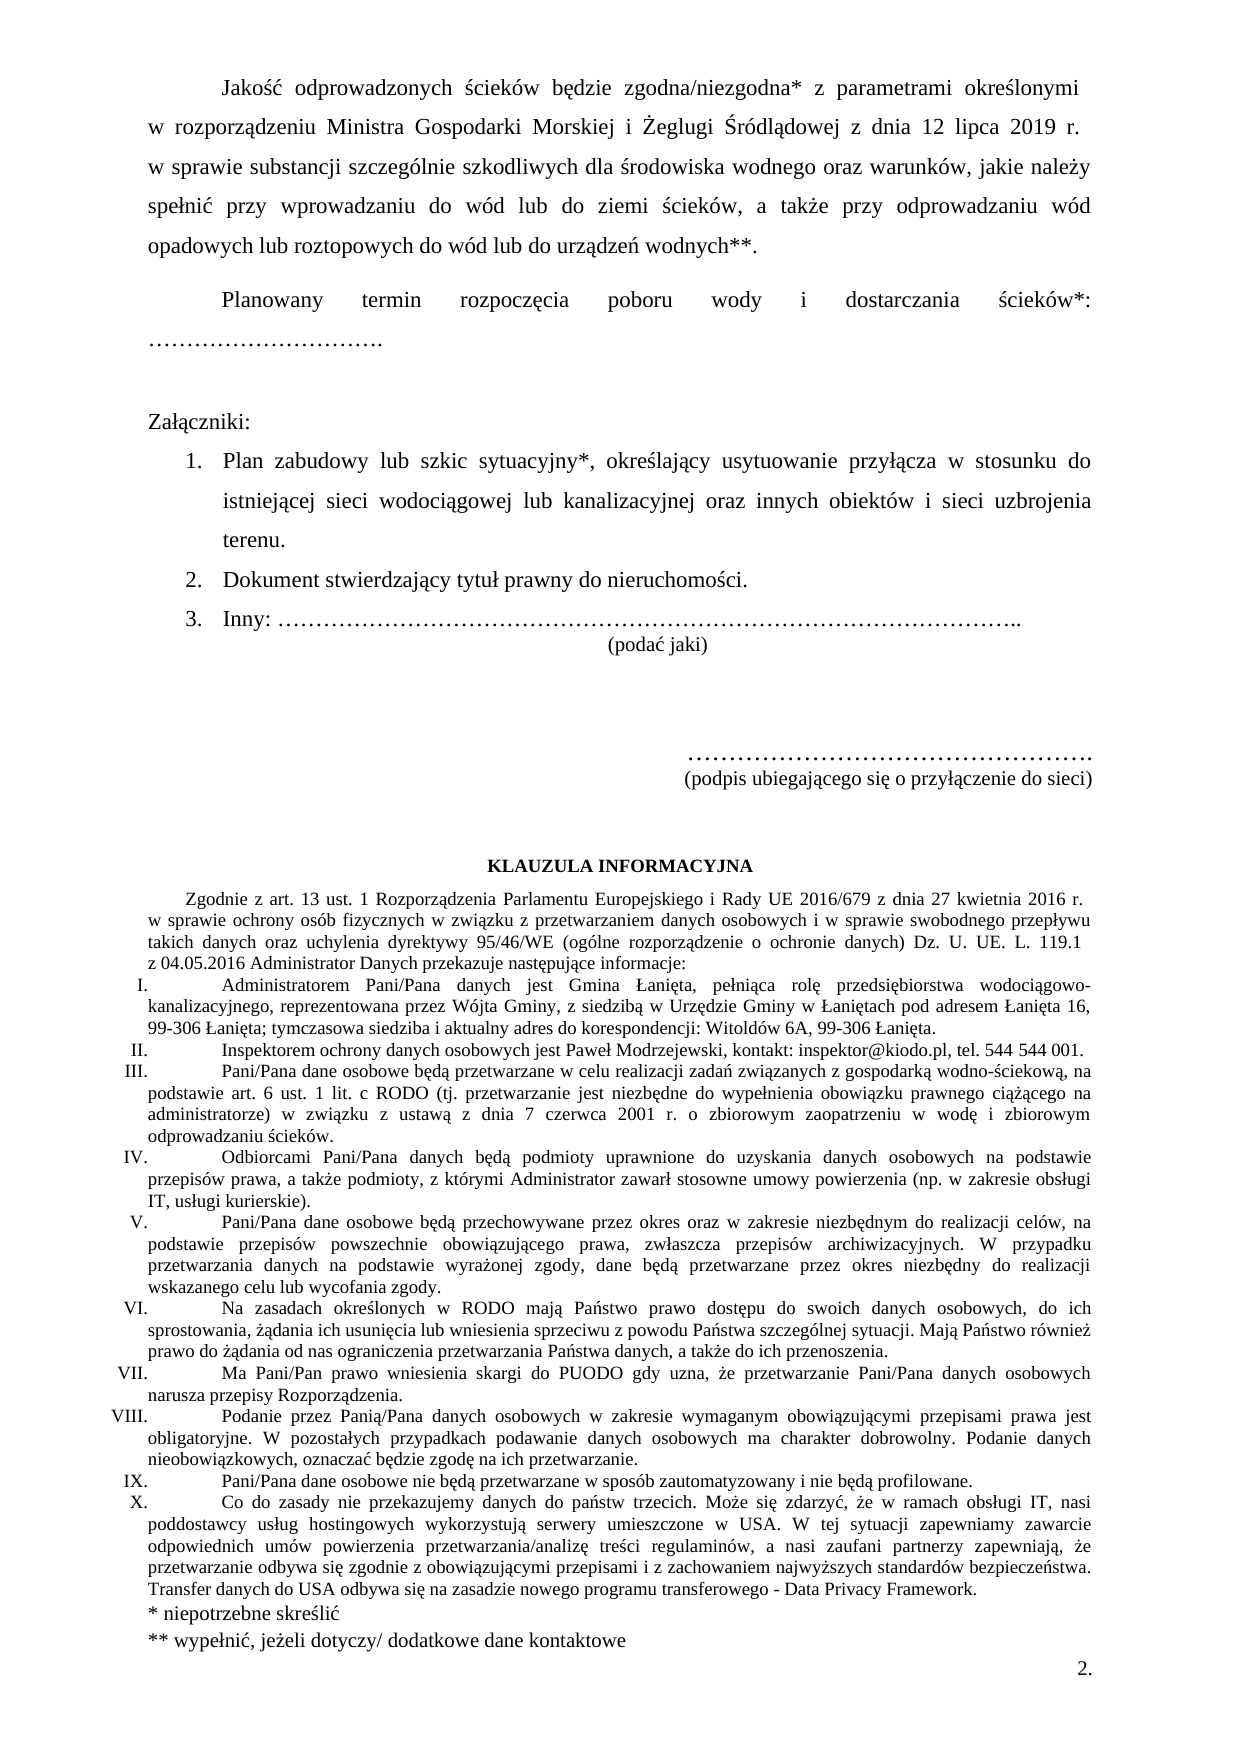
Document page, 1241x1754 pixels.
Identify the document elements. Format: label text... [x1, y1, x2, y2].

list Inspektorem ochrony danych osobowych jest Paweł Modrzejewski, kontakt: inspektor@kiodo.pl, tel. 544 544 001. [148, 1038, 1093, 1060]
list Inny: …………………………………………………………………………………….. [185, 605, 1092, 631]
text (podpis ubiegającego się o przyłączenie do sieci) [148, 766, 1092, 790]
list Odbiorcami Pani/Pana danych będą podmioty uprawnione do uzyskania danych osobowych na podstawie przepisów prawa, a także podmioty, z którymi Administrator zawarł stosowne umowy powierzenia (np. w zakresie obsługi IT, usługi kurierskie). [148, 1146, 1093, 1211]
text KLAUZULA INFORMACYJNA [148, 855, 1092, 877]
text Zgodnie z art. 13 ust. 1 Rozporządzenia Parlamentu Europejskiego i Rady UE 2016/679 z dnia 27 kwietnia 2016 r. w sprawie ochrony osób fizycznych w związku z przetwarzaniem danych osobowych i w sprawie swobodnego przepływu takich danych oraz uchylenia dyrektywy 95/46/WE (ogólne rozporządzenie o ochronie danych) Dz. U. UE. L. 119.1 z 04.05.2016 Administrator Danych przekazuje następujące informacje: [148, 888, 1093, 974]
text Załączniki: [148, 408, 1092, 434]
text …………………………………………. [148, 737, 1092, 766]
list Podanie przez Panią/Pana danych osobowych w zakresie wymaganym obowiązującymi przepisami prawa jest obligatoryjne. W pozostałych przypadkach podawanie danych osobowych ma charakter dobrowolny. Podanie danych nieobowiązkowych, oznaczać będzie zgodę na ich przetwarzanie. [148, 1405, 1093, 1470]
list Pani/Pana dane osobowe będą przechowywane przez okres oraz w zakresie niezbędnym do realizacji celów, na podstawie przepisów powszechnie obowiązującego prawa, zwłaszcza przepisów archiwizacyjnych. W przypadku przetwarzania danych na podstawie wyrażonej zgody, dane będą przetwarzane przez okres niezbędny do realizacji wskazanego celu lub wycofania zgody. [148, 1211, 1093, 1297]
list Dokument stwierdzający tytuł prawny do nieruchomości. [185, 566, 1092, 592]
list Na zasadach określonych w RODO mają Państwo prawo dostępu do swoich danych osobowych, do ich sprostowania, żądania ich usunięcia lub wniesienia sprzeciwu z powodu Państwa szczególnej sytuacji. Mają Państwo również prawo do żądania od nas ograniczenia przetwarzania Państwa danych, a także do ich przenoszenia. [148, 1297, 1093, 1362]
list Ma Pani/Pan prawo wniesienia skargi do PUODO gdy uzna, że przetwarzanie Pani/Pana danych osobowych narusza przepisy Rozporządzenia. [148, 1362, 1093, 1405]
list Co do zasady nie przekazujemy danych do państw trzecich. Może się zdarzyć, że w ramach obsługi IT, nasi poddostawcy usług hostingowych wykorzystują serwery umieszczone w USA. W tej sytuacji zapewniamy zawarcie odpowiednich umów powierzenia przetwarzania/analizę treści regulaminów, a nasi zaufani partnerzy zapewniają, że przetwarzanie odbywa się zgodnie z obowiązującymi przepisami i z zachowaniem najwyższych standardów bezpieczeństwa. Transfer danych do USA odbywa się na zasadzie nowego programu transferowego - Data Privacy Framework. [148, 1491, 1093, 1599]
list Administratorem Pani/Pana danych jest Gmina Łanięta, pełniąca rolę przedsiębiorstwa wodociągowo-kanalizacyjnego, reprezentowana przez Wójta Gminy, z siedzibą w Urzędzie Gminy w Łaniętach pod adresem Łanięta 16, 99-306 Łanięta; tymczasowa siedziba i aktualny adres do korespondencji: Witoldów 6A, 99-306 Łanięta. [148, 974, 1093, 1038]
list Pani/Pana dane osobowe nie będą przetwarzane w sposób zautomatyzowany i nie będą profilowane. [148, 1470, 1093, 1491]
list Plan zabudowy lub szkic sytuacyjny*, określający usytuowanie przyłącza w stosunku do istniejącej sieci wodociągowej lub kanalizacyjnej oraz innych obiektów i sieci uzbrojenia terenu. [185, 447, 1092, 552]
text Jakość odprowadzonych ścieków będzie zgodna/niezgodna* z parametrami określonymi w rozporządzeniu Ministra Gospodarki Morskiej i Żeglugi Śródlądowej z dnia 12 lipca 2019 r. w sprawie substancji szczególnie szkodliwych dla środowiska wodnego oraz warunków, jakie należy spełnić przy wprowadzaniu do wód lub do ziemi ścieków, a także przy odprowadzaniu wód opadowych lub roztopowych do wód lub do urządzeń wodnych**. [148, 74, 1092, 258]
text Planowany termin rozpoczęcia poboru wody i dostarczania ścieków*: …………………………. [148, 286, 1092, 351]
list Pani/Pana dane osobowe będą przetwarzane w celu realizacji zadań związanych z gospodarką wodno-ściekową, na podstawie art. 6 ust. 1 lit. c RODO (tj. przetwarzanie jest niezbędne do wypełnienia obowiązku prawnego ciążącego na administratorze) w związku z ustawą z dnia 7 czerwca 2001 r. o zbiorowym zaopatrzeniu w wodę i zbiorowym odprowadzaniu ścieków. [148, 1060, 1093, 1146]
list (podać jaki) [223, 631, 1092, 656]
